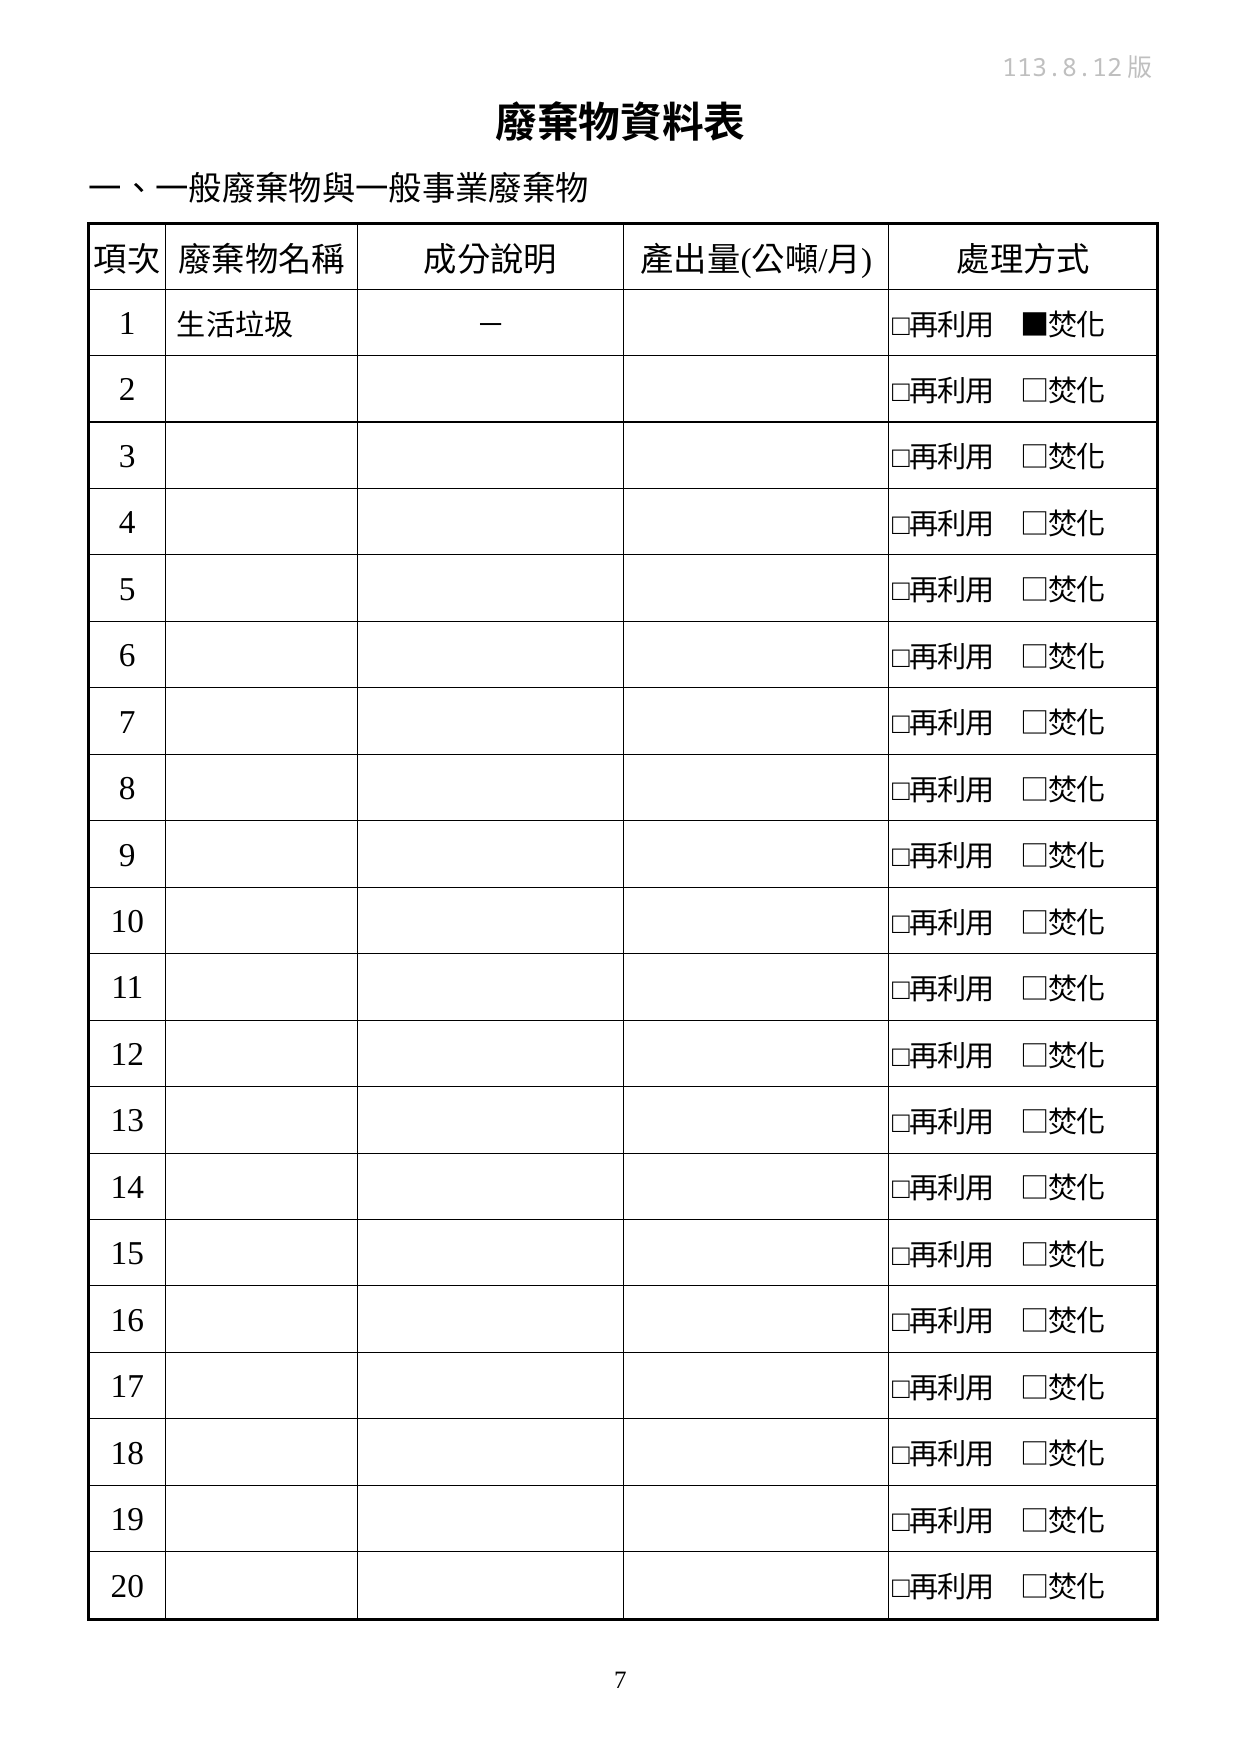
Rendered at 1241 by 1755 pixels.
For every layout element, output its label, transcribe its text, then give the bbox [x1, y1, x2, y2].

table_cell [358, 755, 623, 820]
table_cell [166, 1419, 357, 1485]
table_cell [624, 622, 888, 687]
table_cell □再利用 □焚化 [889, 1021, 1156, 1086]
table_cell [166, 1286, 357, 1352]
table_cell 18 [90, 1419, 165, 1485]
table_cell [166, 622, 357, 687]
table_cell [166, 423, 357, 488]
table_cell [624, 954, 888, 1019]
table_cell □再利用 □焚化 [889, 489, 1156, 554]
table_header 項次 [90, 225, 165, 288]
table_cell [358, 1220, 623, 1285]
table_cell [166, 888, 357, 953]
table_cell [358, 1021, 623, 1086]
table_cell [166, 1087, 357, 1152]
table_cell [358, 888, 623, 953]
table_cell [624, 489, 888, 554]
table_cell [166, 688, 357, 754]
table_cell □再利用 □焚化 [889, 688, 1156, 754]
table_header 成分說明 [358, 225, 623, 288]
table_cell □再利用 □焚化 [889, 555, 1156, 621]
table_cell □再利用 □焚化 [889, 1087, 1156, 1152]
table_cell [624, 888, 888, 953]
table_cell [166, 1154, 357, 1219]
table_cell [166, 356, 357, 421]
table_cell □再利用 □焚化 [889, 755, 1156, 820]
table_header 產出量(公噸/月) [624, 225, 888, 288]
table_cell [358, 1087, 623, 1152]
table_cell □再利用 □焚化 [889, 1419, 1156, 1485]
table_cell □再利用 □焚化 [889, 622, 1156, 687]
table_cell □再利用 □焚化 [889, 1353, 1156, 1418]
text 一、一般廢棄物與一般事業廢棄物 [89, 161, 1152, 210]
table_cell □再利用 □焚化 [889, 1286, 1156, 1352]
text 廢棄物資料表 [89, 89, 1152, 149]
table_cell □再利用 □焚化 [889, 1154, 1156, 1219]
table_cell 5 [90, 555, 165, 621]
table_cell [624, 1220, 888, 1285]
table_cell [624, 1419, 888, 1485]
table_cell [624, 821, 888, 887]
table_cell □再利用 □焚化 [889, 1220, 1156, 1285]
table_cell 9 [90, 821, 165, 887]
table_cell [358, 489, 623, 554]
table_cell 10 [90, 888, 165, 953]
table_cell [166, 821, 357, 887]
table_cell [358, 555, 623, 621]
table_cell 14 [90, 1154, 165, 1219]
table_cell [166, 954, 357, 1019]
table_cell [358, 1353, 623, 1418]
table_cell [624, 1087, 888, 1152]
table_cell [624, 1286, 888, 1352]
table_cell 1 [90, 290, 165, 355]
table_cell [166, 1220, 357, 1285]
table_cell [358, 1419, 623, 1485]
table_cell □再利用 □焚化 [889, 1552, 1156, 1618]
table_cell [624, 1353, 888, 1418]
table_cell [358, 688, 623, 754]
table_cell 2 [90, 356, 165, 421]
table_cell □再利用 □焚化 [889, 1486, 1156, 1551]
table_cell [166, 1486, 357, 1551]
table_cell [358, 1552, 623, 1618]
table_cell [624, 755, 888, 820]
table_cell 3 [90, 423, 165, 488]
table_cell 6 [90, 622, 165, 687]
table_cell 8 [90, 755, 165, 820]
table_cell [166, 1552, 357, 1618]
table_header 廢棄物名稱 [166, 225, 357, 288]
table_cell [358, 1286, 623, 1352]
table_cell □再利用 □焚化 [889, 821, 1156, 887]
table_cell [166, 1353, 357, 1418]
table_cell [624, 290, 888, 355]
table_cell 20 [90, 1552, 165, 1618]
table_cell [166, 489, 357, 554]
table_cell [624, 1154, 888, 1219]
table_cell 4 [90, 489, 165, 554]
table_cell [358, 821, 623, 887]
table_cell □再利用 □焚化 [889, 954, 1156, 1019]
table_cell 生活垃圾 [166, 290, 357, 355]
table_cell [166, 1021, 357, 1086]
table_cell [358, 1154, 623, 1219]
table_cell [358, 954, 623, 1019]
table_cell [358, 356, 623, 421]
table_cell － [358, 290, 623, 355]
table_cell [624, 423, 888, 488]
table_cell □再利用 □焚化 [889, 356, 1156, 421]
table_cell [624, 356, 888, 421]
table_cell [624, 1486, 888, 1551]
table_cell [166, 555, 357, 621]
table_cell [624, 1021, 888, 1086]
table_cell [624, 1552, 888, 1618]
table_cell 17 [90, 1353, 165, 1418]
table_header 處理方式 [889, 225, 1156, 288]
table_cell 19 [90, 1486, 165, 1551]
table_cell 15 [90, 1220, 165, 1285]
table_cell [358, 1486, 623, 1551]
table_cell 7 [90, 688, 165, 754]
table_cell □再利用 □焚化 [889, 888, 1156, 953]
table_cell [358, 423, 623, 488]
table_cell □再利用 □焚化 [889, 423, 1156, 488]
table_cell 16 [90, 1286, 165, 1352]
table_cell [166, 755, 357, 820]
table_cell □再利用 ■焚化 [889, 290, 1156, 355]
table_cell 12 [90, 1021, 165, 1086]
table_cell [624, 555, 888, 621]
table_cell [624, 688, 888, 754]
table_cell [358, 622, 623, 687]
table_cell 11 [90, 954, 165, 1019]
table_cell 13 [90, 1087, 165, 1152]
